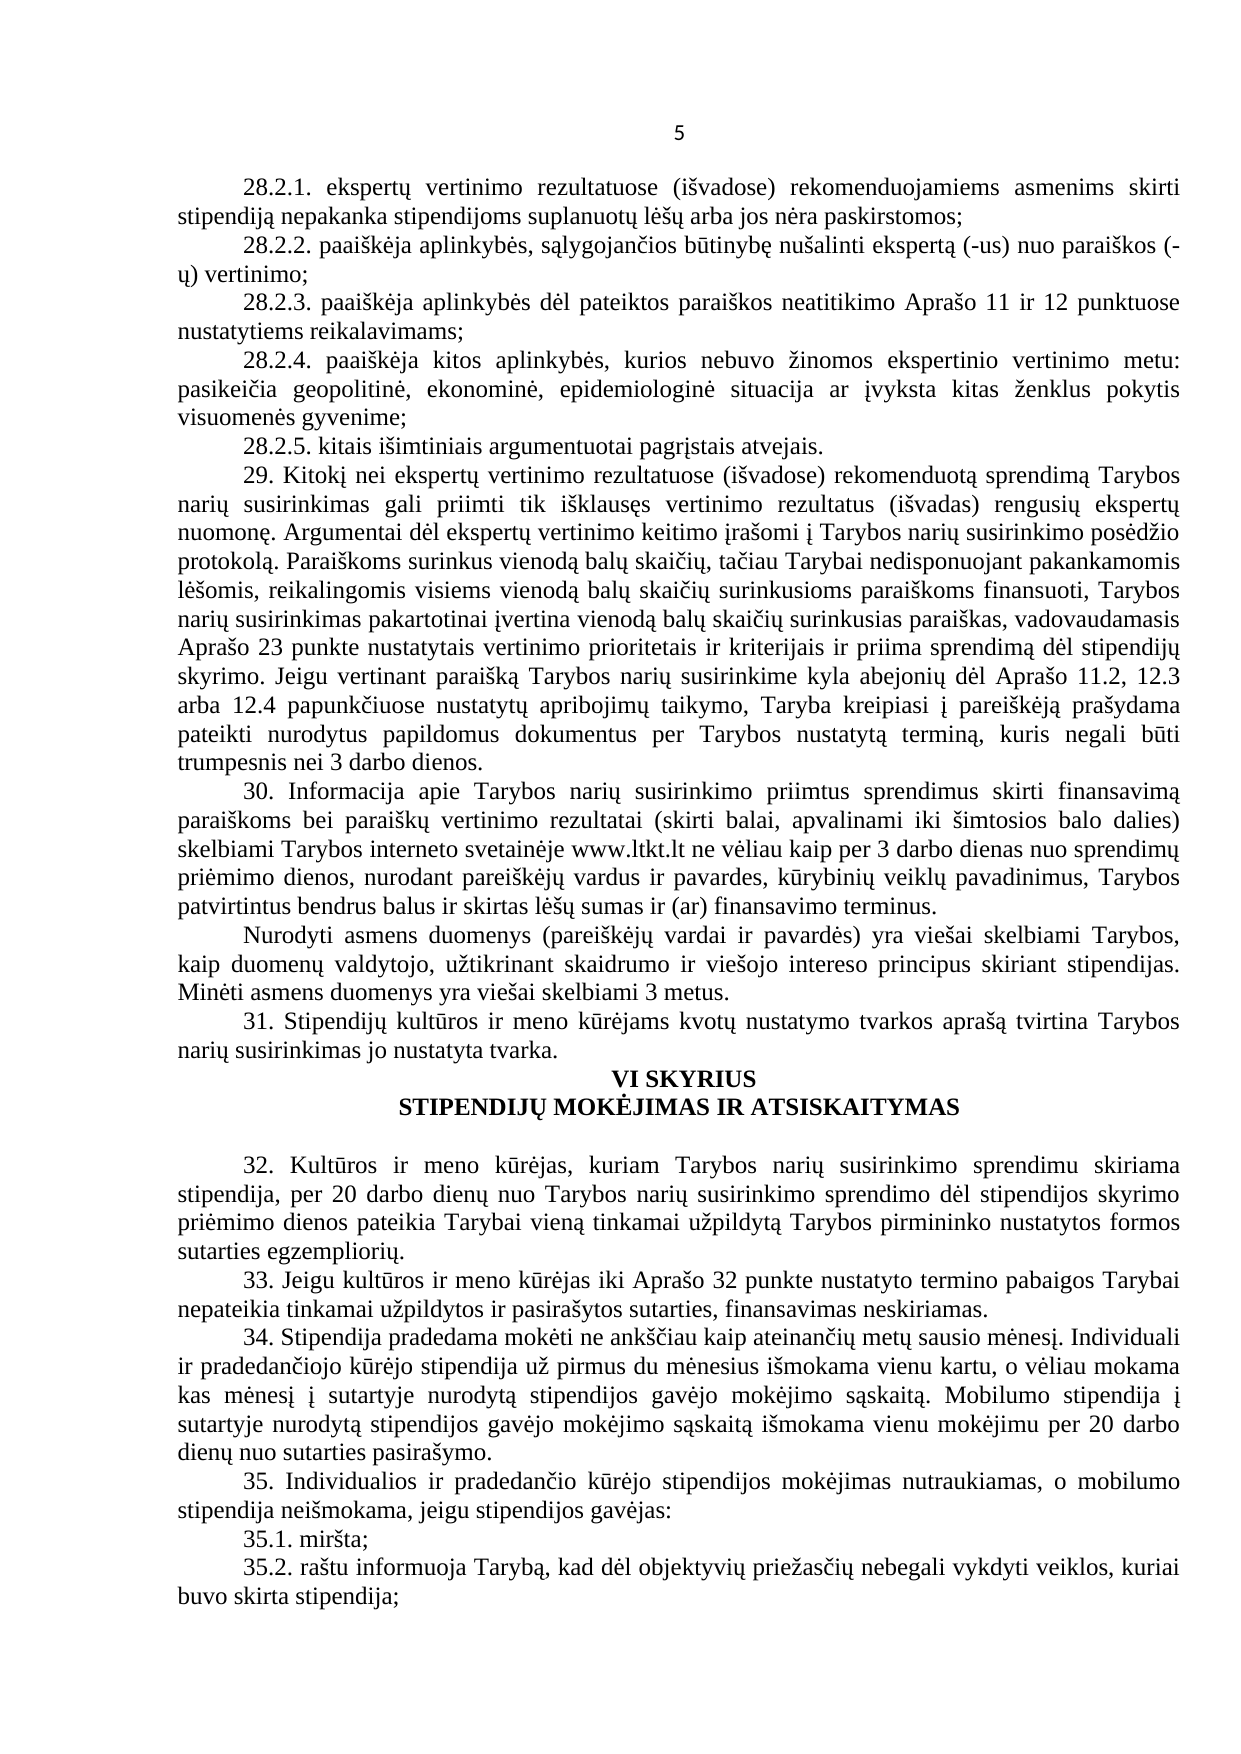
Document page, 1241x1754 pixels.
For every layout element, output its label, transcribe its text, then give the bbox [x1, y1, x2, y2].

text 35.1. miršta; [177, 1524, 1181, 1552]
text 33. Jeigu kultūros ir meno kūrėjas iki Aprašo 32 punkte nustatyto termino pabaigos Tarybai nepateikia tinkamai užpildytos ir pasirašytos sutarties, finansavimas neskiriamas. [177, 1265, 1181, 1322]
text VI SKYRIUS [177, 1064, 1181, 1092]
text 28.2.2. paaiškėja aplinkybės, sąlygojančios būtinybę nušalinti ekspertą (-us) nuo paraiškos (-ų) vertinimo; [177, 230, 1181, 287]
text 35. Individualios ir pradedančio kūrėjo stipendijos mokėjimas nutraukiamas, o mobilumo stipendija neišmokama, jeigu stipendijos gavėjas: [177, 1466, 1181, 1524]
text 31. Stipendijų kultūros ir meno kūrėjams kvotų nustatymo tvarkos aprašą tvirtina Tarybos narių susirinkimas jo nustatyta tvarka. [177, 1006, 1181, 1064]
text STIPENDIJŲ MOKĖJIMAS IR ATSISKAITYMAS [177, 1092, 1181, 1121]
text 28.2.4. paaiškėja kitos aplinkybės, kurios nebuvo žinomos ekspertinio vertinimo metu: pasikeičia geopolitinė, ekonominė, epidemiologinė situacija ar įvyksta kitas ženklus pokytis visuomenės gyvenime; [177, 345, 1181, 431]
text Nurodyti asmens duomenys (pareiškėjų vardai ir pavardės) yra viešai skelbiami Tarybos, kaip duomenų valdytojo, užtikrinant skaidrumo ir viešojo intereso principus skiriant stipendijas. Minėti asmens duomenys yra viešai skelbiami 3 metus. [177, 920, 1181, 1006]
text 28.2.1. ekspertų vertinimo rezultatuose (išvadose) rekomenduojamiems asmenims skirti stipendiją nepakanka stipendijoms suplanuotų lėšų arba jos nėra paskirstomos; [177, 172, 1181, 230]
text 28.2.3. paaiškėja aplinkybės dėl pateiktos paraiškos neatitikimo Aprašo 11 ir 12 punktuose nustatytiems reikalavimams; [177, 287, 1181, 345]
text 34. Stipendija pradedama mokėti ne ankščiau kaip ateinančių metų sausio mėnesį. Individuali ir pradedančiojo kūrėjo stipendija už pirmus du mėnesius išmokama vienu kartu, o vėliau mokama kas mėnesį į sutartyje nurodytą stipendijos gavėjo mokėjimo sąskaitą. Mobilumo stipendija į sutartyje nurodytą stipendijos gavėjo mokėjimo sąskaitą išmokama vienu mokėjimu per 20 darbo dienų nuo sutarties pasirašymo. [177, 1322, 1181, 1466]
text 29. Kitokį nei ekspertų vertinimo rezultatuose (išvadose) rekomenduotą sprendimą Tarybos narių susirinkimas gali priimti tik išklausęs vertinimo rezultatus (išvadas) rengusių ekspertų nuomonę. Argumentai dėl ekspertų vertinimo keitimo įrašomi į Tarybos narių susirinkimo posėdžio protokolą. Paraiškoms surinkus vienodą balų skaičių, tačiau Tarybai nedisponuojant pakankamomis lėšomis, reikalingomis visiems vienodą balų skaičių surinkusioms paraiškoms finansuoti, Tarybos narių susirinkimas pakartotinai įvertina vienodą balų skaičių surinkusias paraiškas, vadovaudamasis Aprašo 23 punkte nustatytais vertinimo prioritetais ir kriterijais ir priima sprendimą dėl stipendijų skyrimo. Jeigu vertinant paraišką Tarybos narių susirinkime kyla abejonių dėl Aprašo 11.2, 12.3 arba 12.4 papunkčiuose nustatytų apribojimų taikymo, Taryba kreipiasi į pareiškėją prašydama pateikti nurodytus papildomus dokumentus per Tarybos nustatytą terminą, kuris negali būti trumpesnis nei 3 darbo dienos. [177, 460, 1181, 776]
text 30. Informacija apie Tarybos narių susirinkimo priimtus sprendimus skirti finansavimą paraiškoms bei paraiškų vertinimo rezultatai (skirti balai, apvalinami iki šimtosios balo dalies) skelbiami Tarybos interneto svetainėje www.ltkt.lt ne vėliau kaip per 3 darbo dienas nuo sprendimų priėmimo dienos, nurodant pareiškėjų vardus ir pavardes, kūrybinių veiklų pavadinimus, Tarybos patvirtintus bendrus balus ir skirtas lėšų sumas ir (ar) finansavimo terminus. [177, 776, 1181, 920]
text 35.2. raštu informuoja Tarybą, kad dėl objektyvių priežasčių nebegali vykdyti veiklos, kuriai buvo skirta stipendija; [177, 1552, 1181, 1610]
text 32. Kultūros ir meno kūrėjas, kuriam Tarybos narių susirinkimo sprendimu skiriama stipendija, per 20 darbo dienų nuo Tarybos narių susirinkimo sprendimo dėl stipendijos skyrimo priėmimo dienos pateikia Tarybai vieną tinkamai užpildytą Tarybos pirmininko nustatytos formos sutarties egzempliorių. [177, 1150, 1181, 1265]
text 28.2.5. kitais išimtiniais argumentuotai pagrįstais atvejais. [177, 431, 1181, 460]
